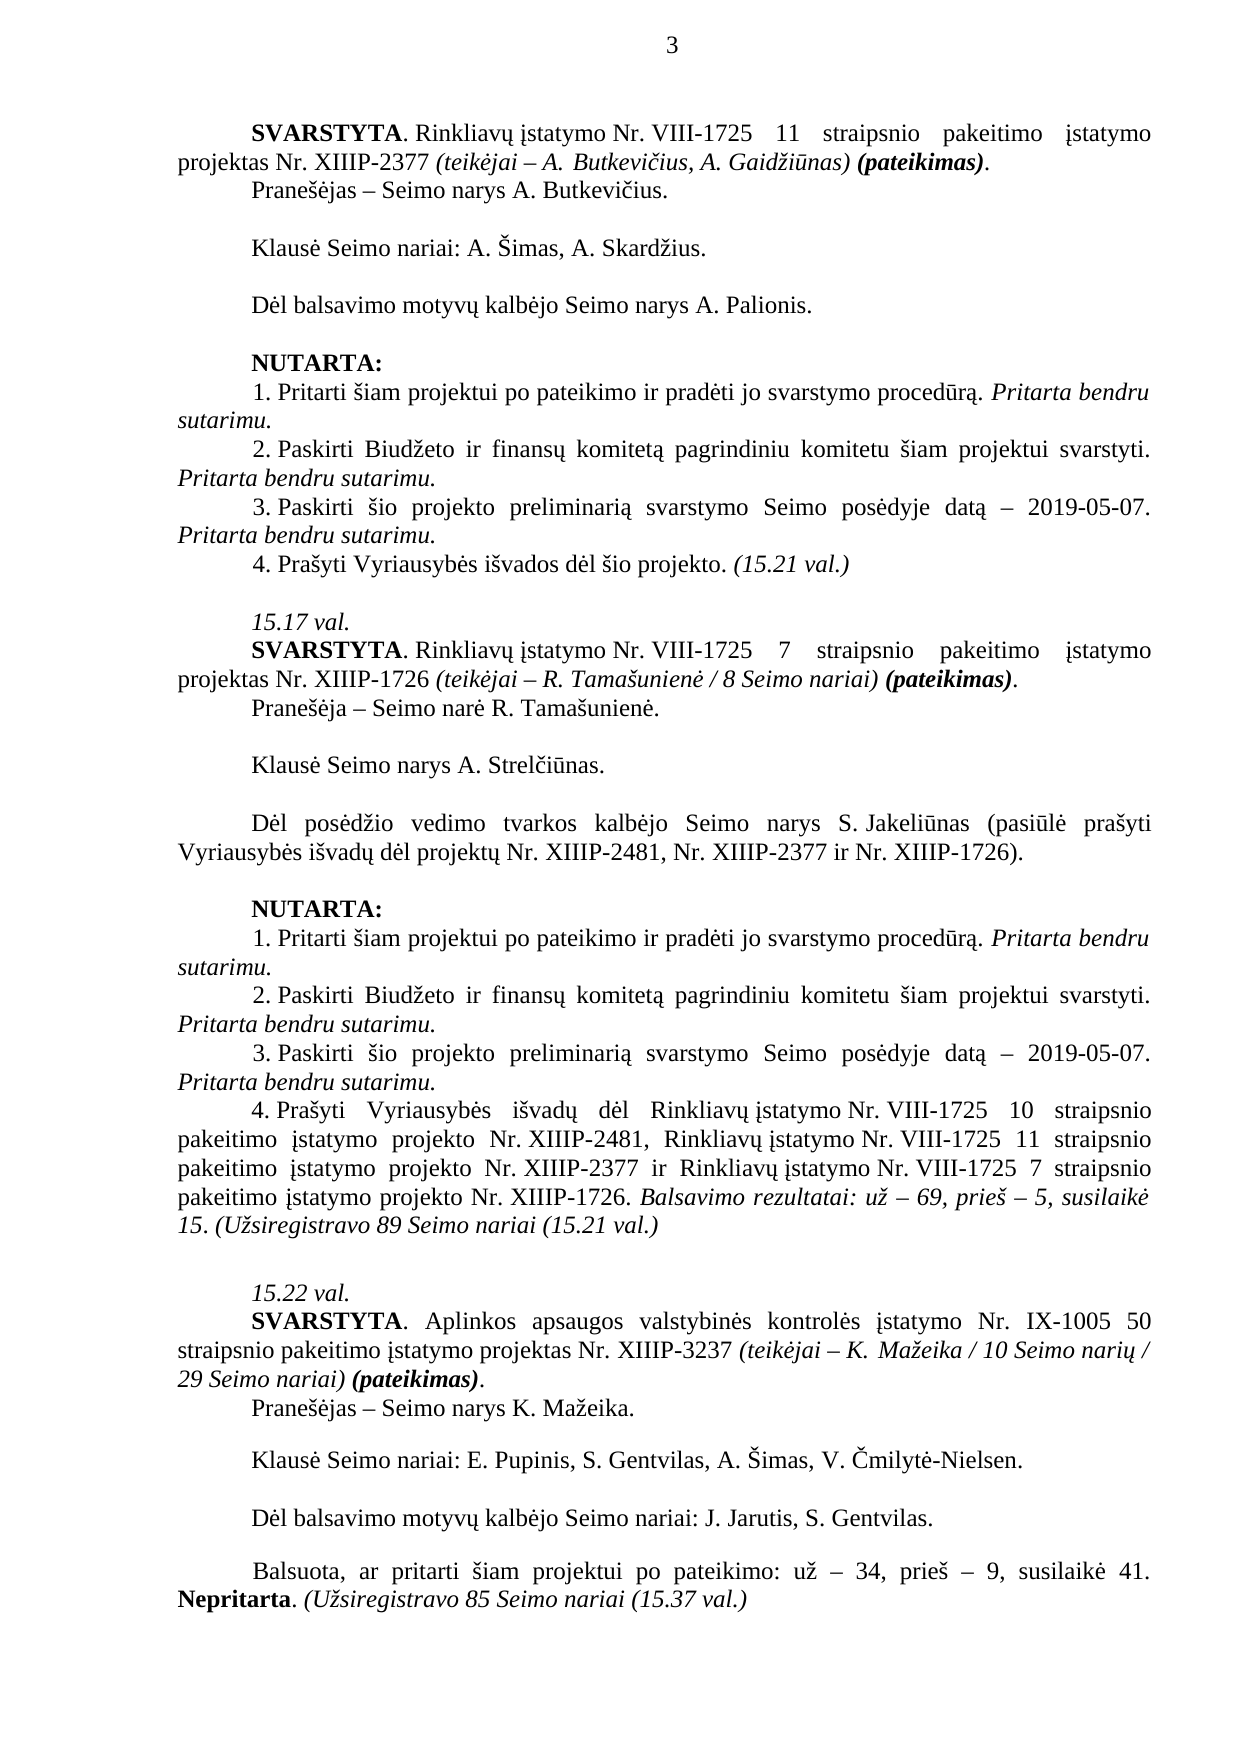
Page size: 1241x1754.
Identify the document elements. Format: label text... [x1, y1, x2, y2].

text NUTARTA: [177, 348, 1152, 377]
text Pranešėja – Seimo narė R. Tamašunienė. [177, 693, 1152, 722]
text SVARSTYTA. Aplinkos apsaugos valstybinės kontrolės įstatymo Nr. IX-1005 50 straipsnio pakeitimo įstatymo projektas Nr. XIIIP-3237 (teikėjai – K. Mažeika / 10 Seimo narių / 29 Seimo nariai) (pateikimas). [177, 1306, 1152, 1393]
text Pranešėjas – Seimo narys A. Butkevičius. [177, 176, 1152, 204]
text 1. Pritarti šiam projektui po pateikimo ir pradėti jo svarstymo procedūrą. Pritarta bendru sutarimu. [177, 377, 1152, 434]
text SVARSTYTA. Rinkliavų įstatymo Nr. VIII-1725 11 straipsnio pakeitimo įstatymo projektas Nr. XIIIP-2377 (teikėjai – A. Butkevičius, A. Gaidžiūnas) (pateikimas). [177, 118, 1152, 176]
text 15.17 val. [177, 607, 1152, 636]
text 3. Paskirti šio projekto preliminarią svarstymo Seimo posėdyje datą – 2019-05-07. Pritarta bendru sutarimu. [177, 492, 1152, 549]
text Dėl balsavimo motyvų kalbėjo Seimo nariai: J. Jarutis, S. Gentvilas. [177, 1503, 1152, 1532]
text 15.22 val. [177, 1278, 1152, 1306]
text 1. Pritarti šiam projektui po pateikimo ir pradėti jo svarstymo procedūrą. Pritarta bendru sutarimu. [177, 923, 1152, 981]
text Dėl posėdžio vedimo tvarkos kalbėjo Seimo narys S. Jakeliūnas (pasiūlė prašyti Vyriausybės išvadų dėl projektų Nr. XIIIP-2481, Nr. XIIIP-2377 ir Nr. XIIIP-1726). [177, 808, 1152, 866]
text SVARSTYTA. Rinkliavų įstatymo Nr. VIII-1725 7 straipsnio pakeitimo įstatymo projektas Nr. XIIIP-1726 (teikėjai – R. Tamašunienė / 8 Seimo nariai) (pateikimas). [177, 636, 1152, 693]
text NUTARTA: [177, 894, 1152, 923]
text 3. Paskirti šio projekto preliminarią svarstymo Seimo posėdyje datą – 2019-05-07. Pritarta bendru sutarimu. [177, 1038, 1152, 1096]
text Dėl balsavimo motyvų kalbėjo Seimo narys A. Palionis. [177, 291, 1152, 319]
text 4. Prašyti Vyriausybės išvados dėl šio projekto. (15.21 val.) [177, 549, 1152, 578]
text Klausė Seimo nariai: E. Pupinis, S. Gentvilas, A. Šimas, V. Čmilytė-Nielsen. [177, 1446, 1152, 1474]
text 2. Paskirti Biudžeto ir finansų komitetą pagrindiniu komitetu šiam projektui svarstyti. Pritarta bendru sutarimu. [177, 434, 1152, 492]
text Klausė Seimo nariai: A. Šimas, A. Skardžius. [177, 233, 1152, 262]
text Klausė Seimo narys A. Strelčiūnas. [177, 751, 1152, 779]
text 4. Prašyti Vyriausybės išvadų dėl Rinkliavų įstatymo Nr. VIII-1725 10 straipsnio pakeitimo įstatymo projekto Nr. XIIIP-2481, Rinkliavų įstatymo Nr. VIII-1725 11 straipsnio pakeitimo įstatymo projekto Nr. XIIIP-2377 ir Rinkliavų įstatymo Nr. VIII-1725 7 straipsnio pakeitimo įstatymo projekto Nr. XIIIP-1726. Balsavimo rezultatai: už – 69, prieš – 5, susilaikė 15. (Užsiregistravo 89 Seimo nariai (15.21 val.) [177, 1096, 1152, 1239]
text 2. Paskirti Biudžeto ir finansų komitetą pagrindiniu komitetu šiam projektui svarstyti. Pritarta bendru sutarimu. [177, 981, 1152, 1038]
text Balsuota, ar pritarti šiam projektui po pateikimo: už – 34, prieš – 9, susilaikė 41. Nepritarta. (Užsiregistravo 85 Seimo nariai (15.37 val.) [177, 1556, 1152, 1613]
text Pranešėjas – Seimo narys K. Mažeika. [177, 1393, 1152, 1421]
